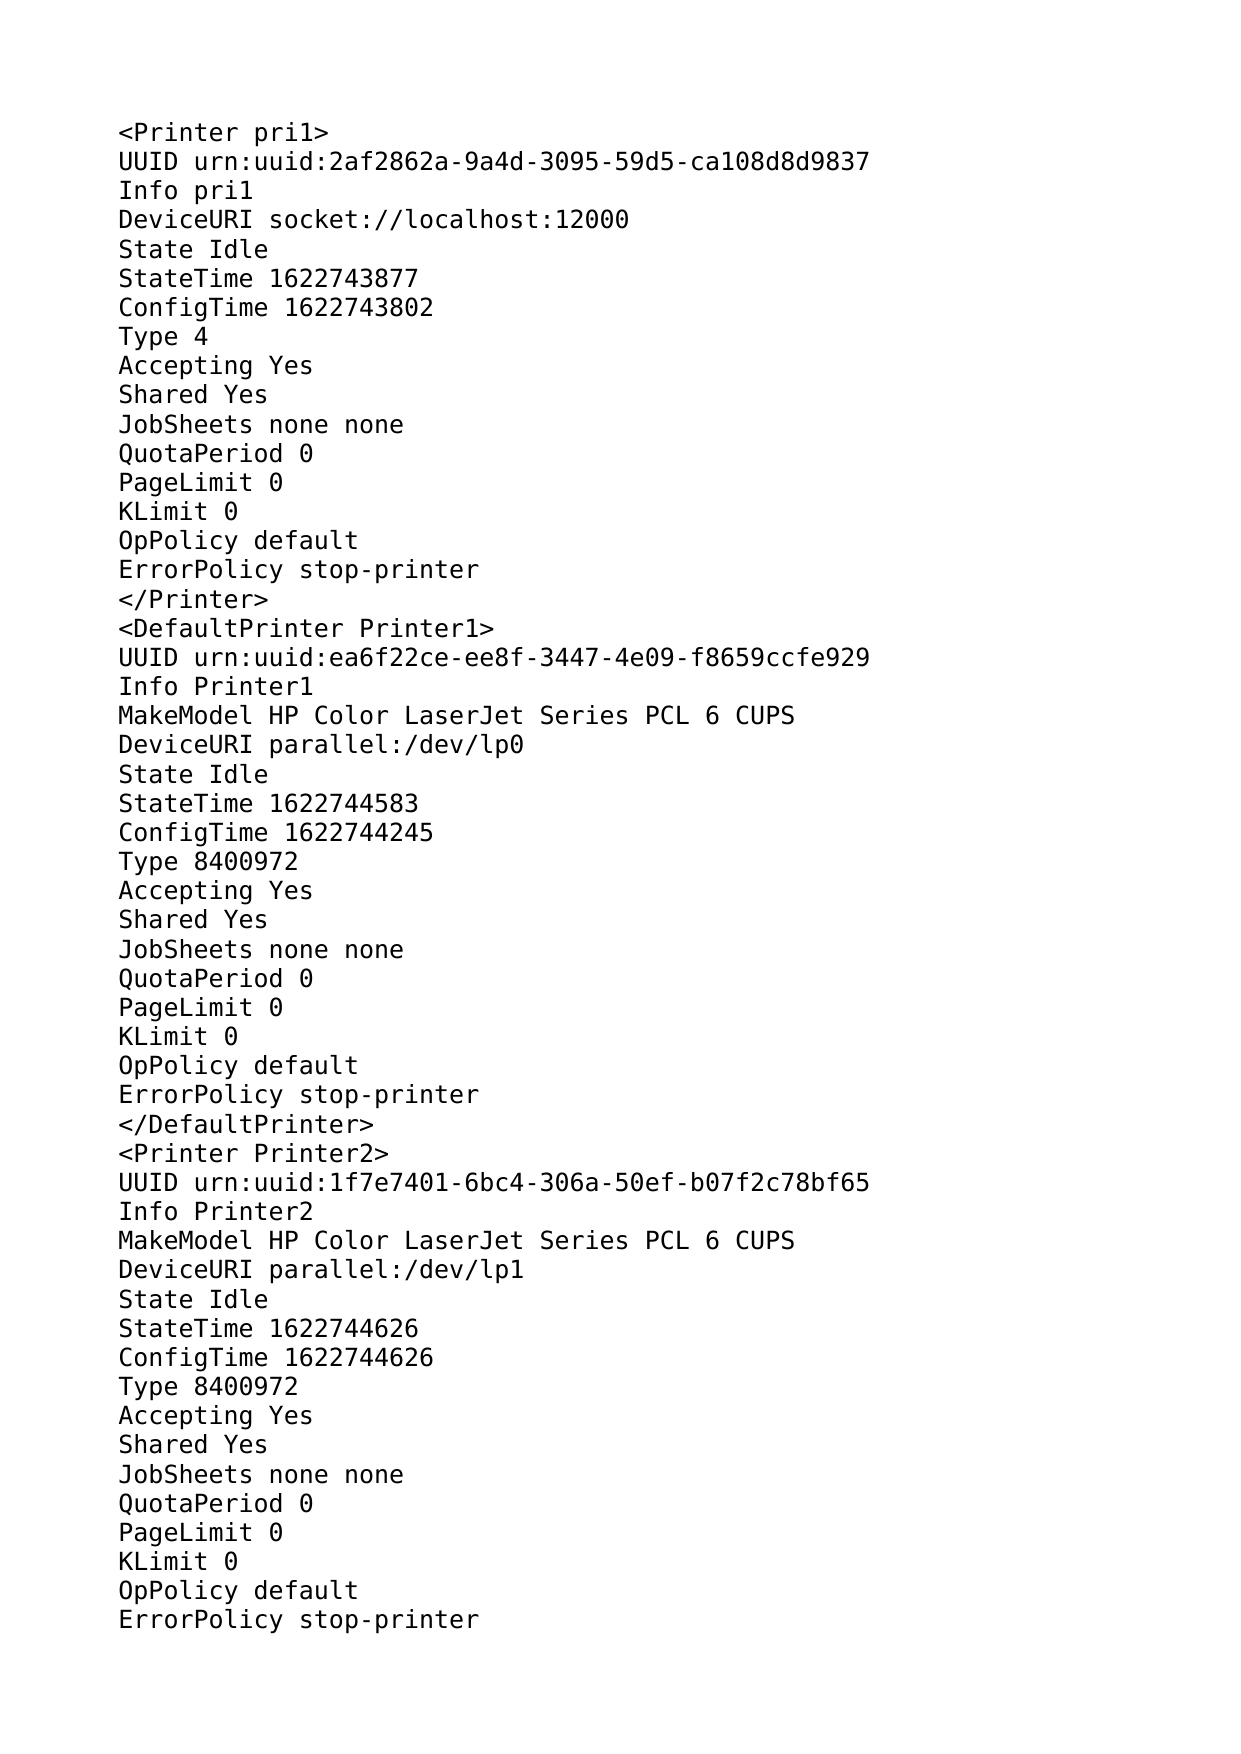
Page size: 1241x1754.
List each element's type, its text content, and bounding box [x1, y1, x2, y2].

text <Printer pri1> UUID urn:uuid:2af2862a-9a4d-3095-59d5-ca108d8d9837 Info pri1 DeviceURI socket://localhost:12000 State Idle StateTime 1622743877 ConfigTime 1622743802 Type 4 Accepting Yes Shared Yes JobSheets none none QuotaPeriod 0 PageLimit 0 KLimit 0 OpPolicy default ErrorPolicy stop-printer </Printer> <DefaultPrinter Printer1> UUID urn:uuid:ea6f22ce-ee8f-3447-4e09-f8659ccfe929 Info Printer1 MakeModel HP Color LaserJet Series PCL 6 CUPS DeviceURI parallel:/dev/lp0 State Idle StateTime 1622744583 ConfigTime 1622744245 Type 8400972 Accepting Yes Shared Yes JobSheets none none QuotaPeriod 0 PageLimit 0 KLimit 0 OpPolicy default ErrorPolicy stop-printer </DefaultPrinter> <Printer Printer2> UUID urn:uuid:1f7e7401-6bc4-306a-50ef-b07f2c78bf65 Info Printer2 MakeModel HP Color LaserJet Series PCL 6 CUPS DeviceURI parallel:/dev/lp1 State Idle StateTime 1622744626 ConfigTime 1622744626 Type 8400972 Accepting Yes Shared Yes JobSheets none none QuotaPeriod 0 PageLimit 0 KLimit 0 OpPolicy default ErrorPolicy stop-printer [118, 118, 1122, 1635]
